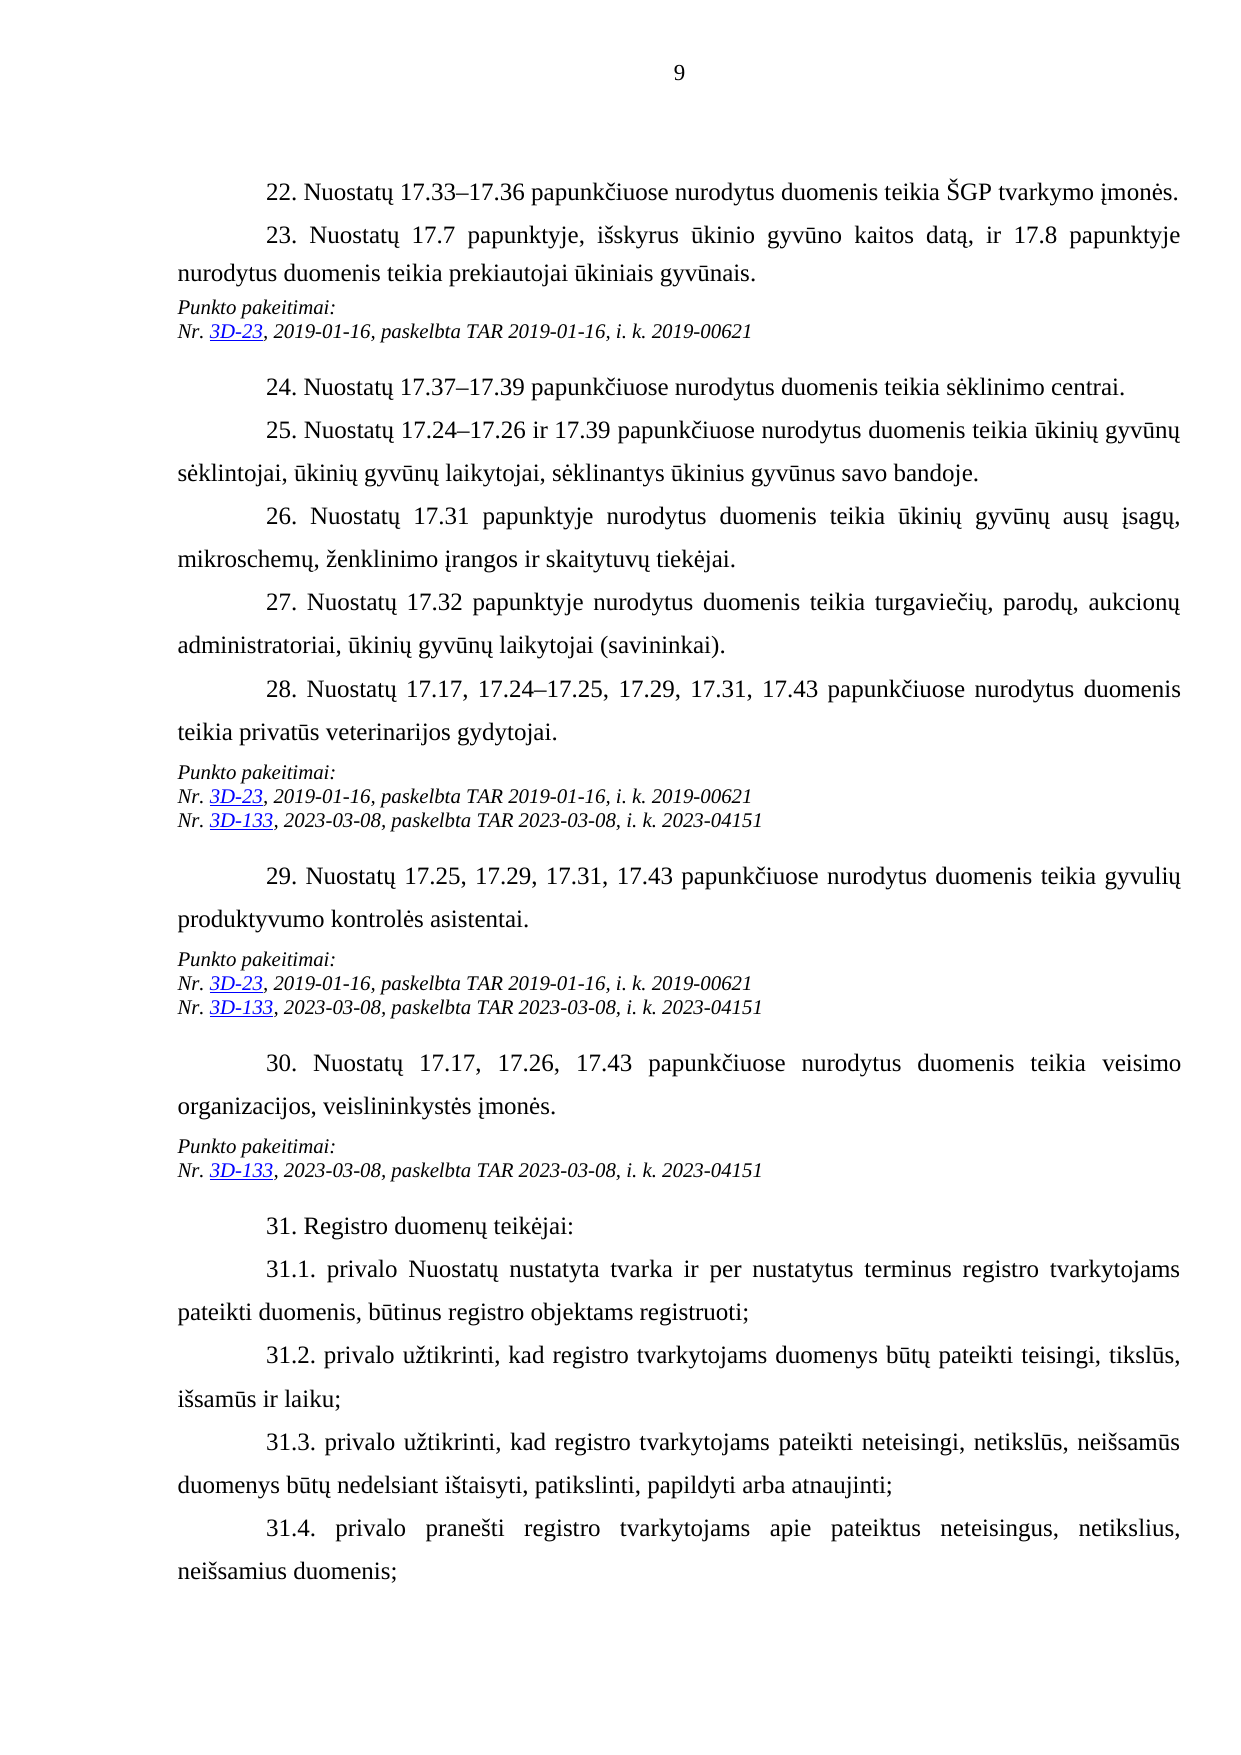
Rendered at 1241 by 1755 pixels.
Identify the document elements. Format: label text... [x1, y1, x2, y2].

text 31.4. privalo pranešti registro tvarkytojams apie pateiktus neteisingus, netikslius, neišsamius duomenis; [177, 1513, 1181, 1585]
text 31.1. privalo Nuostatų nustatyta tvarka ir per nustatytus terminus registro tvarkytojams pateikti duomenis, būtinus registro objektams registruoti; [177, 1254, 1181, 1326]
text Nr. 3D-133, 2023-03-08, paskelbta TAR 2023-03-08, i. k. 2023-04151 [177, 1158, 1181, 1182]
text Punkto pakeitimai: [177, 1134, 1181, 1158]
text 27. Nuostatų 17.32 papunktyje nurodytus duomenis teikia turgaviečių, parodų, aukcionų administratoriai, ūkinių gyvūnų laikytojai (savininkai). [177, 587, 1181, 659]
text Punkto pakeitimai: [177, 947, 1181, 971]
text 26. Nuostatų 17.31 papunktyje nurodytus duomenis teikia ūkinių gyvūnų ausų įsagų, mikroschemų, ženklinimo įrangos ir skaitytuvų tiekėjai. [177, 501, 1181, 573]
text 30. Nuostatų 17.17, 17.26, 17.43 papunkčiuose nurodytus duomenis teikia veisimo organizacijos, veislininkystės įmonės. [177, 1048, 1181, 1120]
text Nr. 3D-23, 2019-01-16, paskelbta TAR 2019-01-16, i. k. 2019-00621 [177, 971, 1181, 995]
text 28. Nuostatų 17.17, 17.24–17.25, 17.29, 17.31, 17.43 papunkčiuose nurodytus duomenis teikia privatūs veterinarijos gydytojai. [177, 674, 1181, 746]
text Punkto pakeitimai: [177, 760, 1181, 784]
text 22. Nuostatų 17.33–17.36 papunkčiuose nurodytus duomenis teikia ŠGP tvarkymo įmonės. [177, 177, 1181, 206]
text Punkto pakeitimai: [177, 295, 1181, 319]
text Nr. 3D-133, 2023-03-08, paskelbta TAR 2023-03-08, i. k. 2023-04151 [177, 995, 1181, 1019]
text Nr. 3D-23, 2019-01-16, paskelbta TAR 2019-01-16, i. k. 2019-00621 [177, 319, 1181, 343]
text Nr. 3D-133, 2023-03-08, paskelbta TAR 2023-03-08, i. k. 2023-04151 [177, 808, 1181, 832]
text Nr. 3D-23, 2019-01-16, paskelbta TAR 2019-01-16, i. k. 2019-00621 [177, 784, 1181, 808]
text 23. Nuostatų 17.7 papunktyje, išskyrus ūkinio gyvūno kaitos datą, ir 17.8 papunktyje nurodytus duomenis teikia prekiautojai ūkiniais gyvūnais. [177, 220, 1181, 286]
text 29. Nuostatų 17.25, 17.29, 17.31, 17.43 papunkčiuose nurodytus duomenis teikia gyvulių produktyvumo kontrolės asistentai. [177, 861, 1181, 933]
text 25. Nuostatų 17.24–17.26 ir 17.39 papunkčiuose nurodytus duomenis teikia ūkinių gyvūnų sėklintojai, ūkinių gyvūnų laikytojai, sėklinantys ūkinius gyvūnus savo bandoje. [177, 415, 1181, 487]
text 24. Nuostatų 17.37–17.39 papunkčiuose nurodytus duomenis teikia sėklinimo centrai. [266, 372, 1181, 401]
text 31. Registro duomenų teikėjai: [266, 1211, 1181, 1240]
text 31.3. privalo užtikrinti, kad registro tvarkytojams pateikti neteisingi, netikslūs, neišsamūs duomenys būtų nedelsiant ištaisyti, patikslinti, papildyti arba atnaujinti; [177, 1427, 1181, 1499]
text 31.2. privalo užtikrinti, kad registro tvarkytojams duomenys būtų pateikti teisingi, tikslūs, išsamūs ir laiku; [177, 1341, 1181, 1412]
